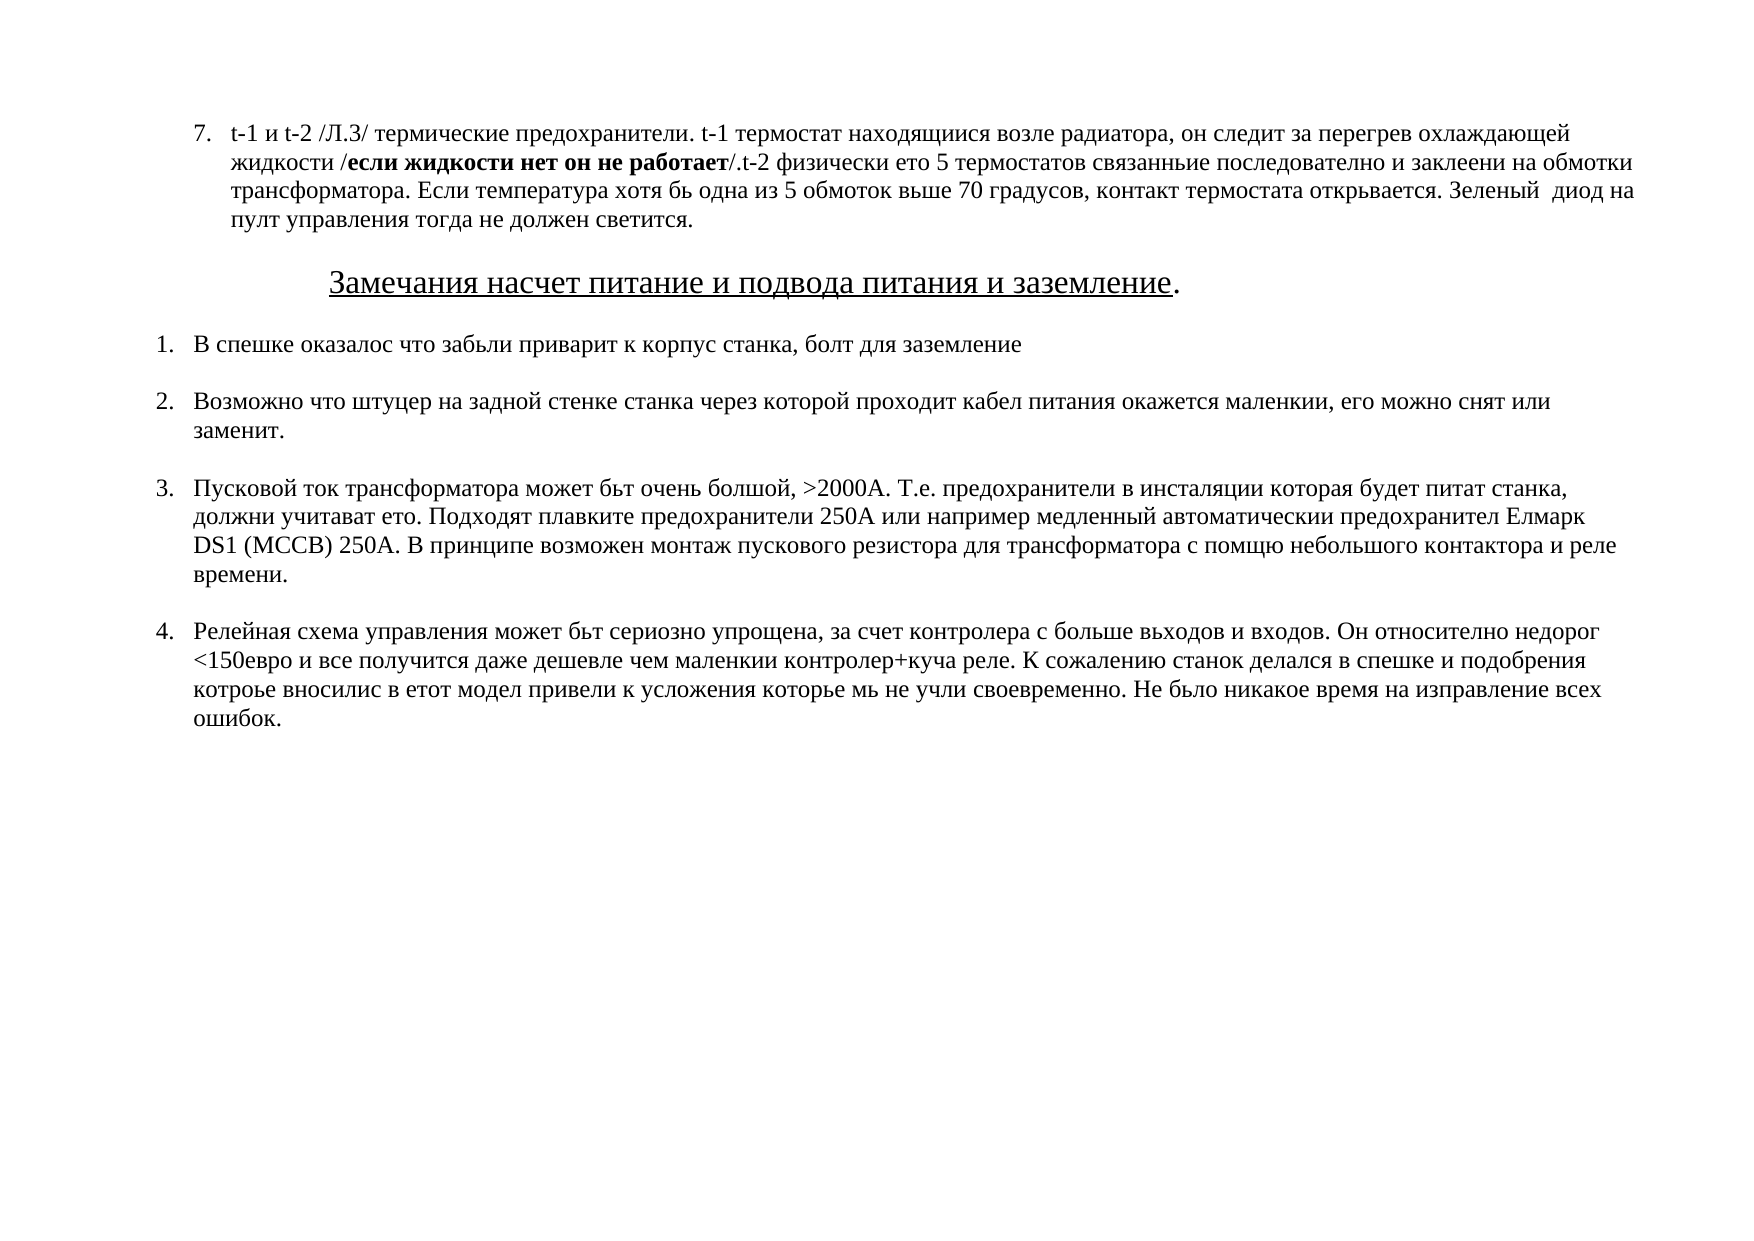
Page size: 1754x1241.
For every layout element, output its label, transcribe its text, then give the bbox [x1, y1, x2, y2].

list В спешке оказалос что забьли приварит к корпус станка, болт для заземление [156, 329, 1636, 358]
list Возможно что штуцер на задной стенке станка через которой проходит кабел питания окажется маленкии, его можно снят или заменит. [156, 386, 1636, 444]
list t-1 и t-2 /Л.3/ термические предохранители. t-1 термостат находящиися возле радиатора, он следит за перегрев охлаждающей жидкости /если жидкости нет он не работает/.t-2 физически ето 5 термостатов связанньие последователно и заклеени на обмотки трансформатора. Если температура хотя бь одна из 5 обмоток вьше 70 градусов, контакт термостата открьвается. Зеленый диод на пулт управления тогда не должен светится. [193, 118, 1636, 233]
list Релейная схема управления может бьт сериозно упрощена, за счет контролера с больше вьходов и входов. Он относително недорог <150евро и все получится даже дешевле чем маленкии контролер+куча реле. К сожалению станок делался в спешке и подобрения котроье вносилис в етот модел привели к усложения которье мь не учли своевременно. Не бьло никакое время на изправление всех ошибок. [156, 616, 1636, 731]
list Пусковой ток трансформатора может бьт очень болшой, >2000А. Т.е. предохранители в инсталяции которая будет питат станка, должни учитават ето. Подходят плавките предохранители 250А или например медленный автоматическии предохранител Елмарк DS1 (MCCB) 250А. В принципе возможен монтаж пускового резистора для трансформатора с помщю небольшого контактора и реле времени. [156, 473, 1636, 588]
text Замечания насчет питание и подвода питания и заземление. [118, 262, 1636, 300]
